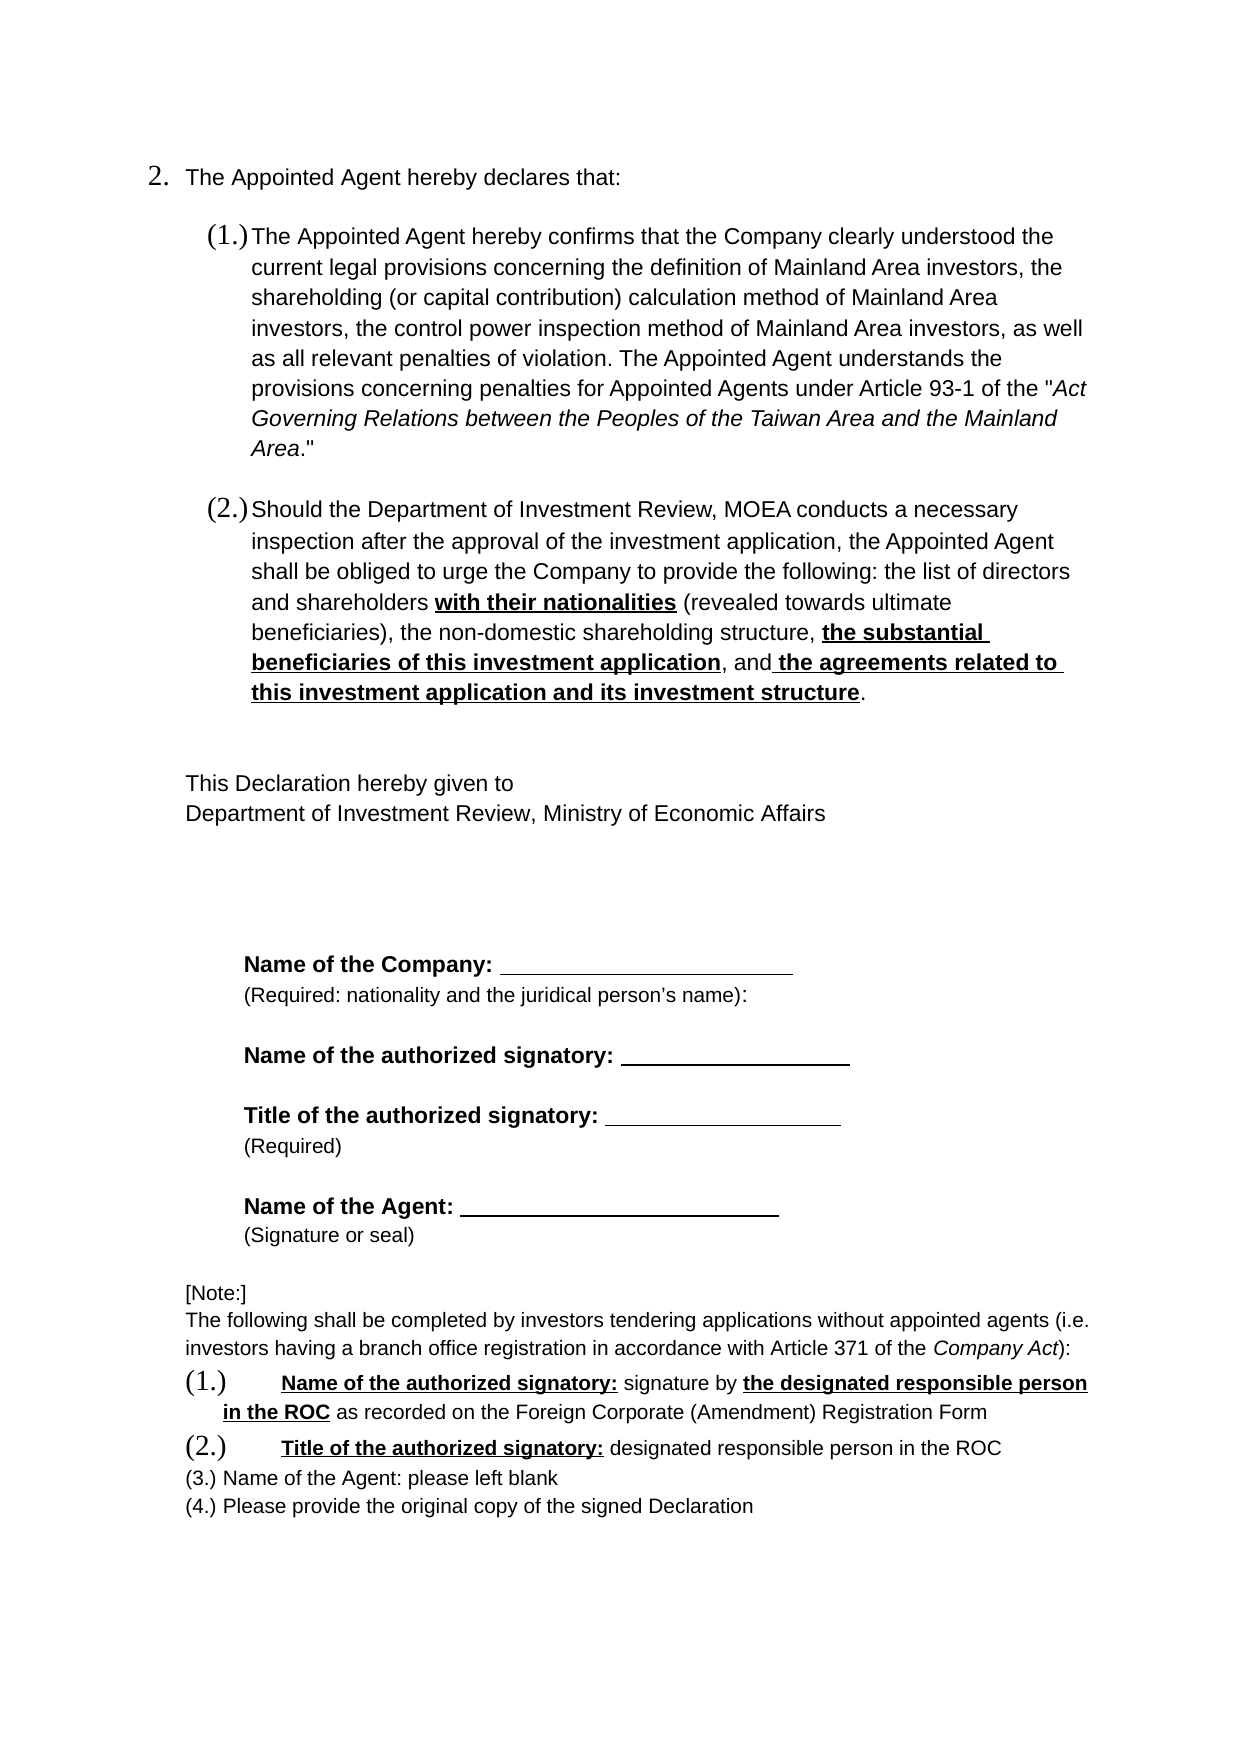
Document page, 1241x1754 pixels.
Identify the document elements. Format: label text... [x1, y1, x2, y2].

list Please provide the original copy of the signed Declaration [185, 1494, 1092, 1518]
list Should the Department of Investment Review, MOEA conducts a necessary inspection after the approval of the investment application, the Appointed Agent shall be obliged to urge the Company to provide the following: the list of directors and shareholders with their nationalities (revealed towards ultimate beneficiaries), the non-domestic shareholding structure, the substantial beneficiaries of this investment application, and the agreements related to this investment application and its investment structure. [207, 491, 1092, 705]
text This Declaration hereby given to [185, 770, 1092, 796]
text (Required) [185, 1132, 1092, 1158]
text (Required: nationality and the juridical person’s name): [185, 981, 1092, 1007]
list The Appointed Agent hereby confirms that the Company clearly understood the current legal provisions concerning the definition of Mainland Area investors, the shareholding (or capital contribution) calculation method of Mainland Area investors, the control power inspection method of Mainland Area investors, as well as all relevant penalties of violation. The Appointed Agent understands the provisions concerning penalties for Appointed Agents under Article 93-1 of the "Act Governing Relations between the Peoples of the Taiwan Area and the Mainland Area." [207, 217, 1092, 462]
text (Signature or seal) [185, 1223, 1092, 1247]
list Title of the authorized signatory: designated responsible person in the ROC [185, 1428, 1092, 1461]
list Name of the Agent: please left blank [185, 1466, 1092, 1490]
text Name of the Company: [185, 951, 1092, 977]
text The following shall be completed by investors tendering applications without appointed agents (i.e. investors having a branch office registration in accordance with Article 371 of the Company Act): [185, 1308, 1092, 1359]
text Title of the authorized signatory: [185, 1102, 1092, 1128]
text Department of Investment Review, Ministry of Economic Affairs [185, 800, 1092, 826]
text [Note:] [185, 1281, 1092, 1304]
text Name of the authorized signatory: [185, 1042, 1092, 1068]
list Name of the authorized signatory: signature by the designated responsible person in the ROC as recorded on the Foreign Corporate (Amendment) Registration Form [185, 1363, 1092, 1424]
text Name of the Agent: [185, 1193, 1092, 1219]
list The Appointed Agent hereby declares that: [148, 158, 1092, 192]
